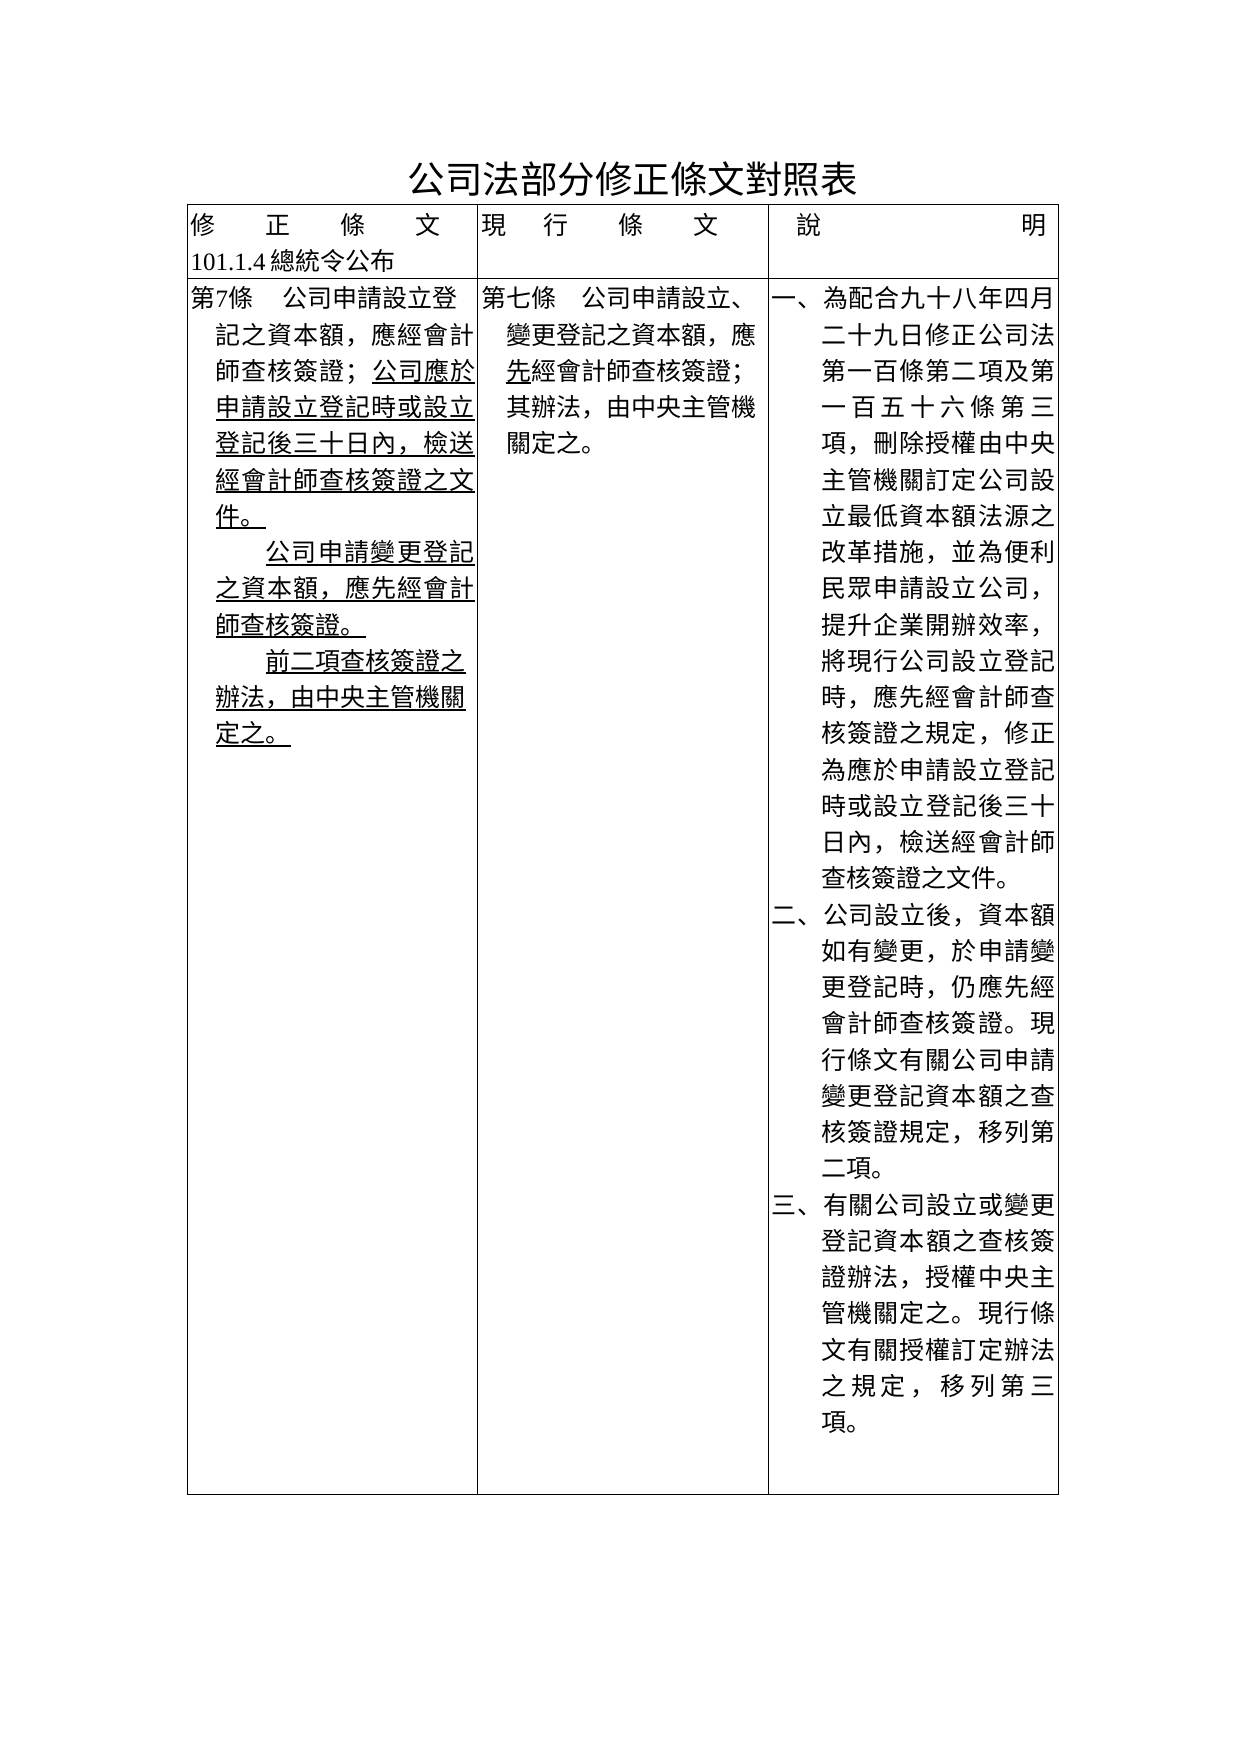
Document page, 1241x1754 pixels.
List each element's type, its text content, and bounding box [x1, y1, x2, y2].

table_header 現 行 條 文 [478, 205, 768, 278]
table_cell 第七條 公司申請設立、變更登記之資本額，應先經會計師查核簽證；其辦法，由中央主管機關定之。 [478, 279, 768, 1494]
table_header 說 明 [769, 205, 1058, 278]
table_cell 一、為配合九十八年四月二十九日修正公司法第一百條第二項及第一百五十六條第三項，刪除授權由中央主管機關訂定公司設立最低資本額法源之改革措施，並為便利民眾申請設立公司，提升企業開辦效率，將現行公司設立登記時，應先經會計師查核簽證之規定，修正為應於申請設立登記時或設立登記後三十日內，檢送經會計師查核簽證之文件。 二、公司設立後，資本額如有變更，於申請變更登記時，仍應先經會計師查核簽證。現行條文有關公司申請變更登記資本額之查核簽證規定，移列第二項。 三、有關公司設立或變更登記資本額之查核簽證辦法，授權中央主管機關定之。現行條文有關授權訂定辦法之規定，移列第三項。 [769, 279, 1058, 1494]
text 公司法部分修正條文對照表 [187, 150, 1053, 204]
table_cell 公司申請設立登 記之資本額，應經會計師查核簽證；公司應於申請設立登記時或設立登記後三十日內，檢送經會計師查核簽證之文件。 公司申請變更登記之資本額，應先經會計師查核簽證。 前二項查核簽證之辦法，由中央主管機關定之。 [188, 279, 477, 1494]
table_header 修 正 條 文 101.1.4總統令公布 [188, 205, 477, 278]
